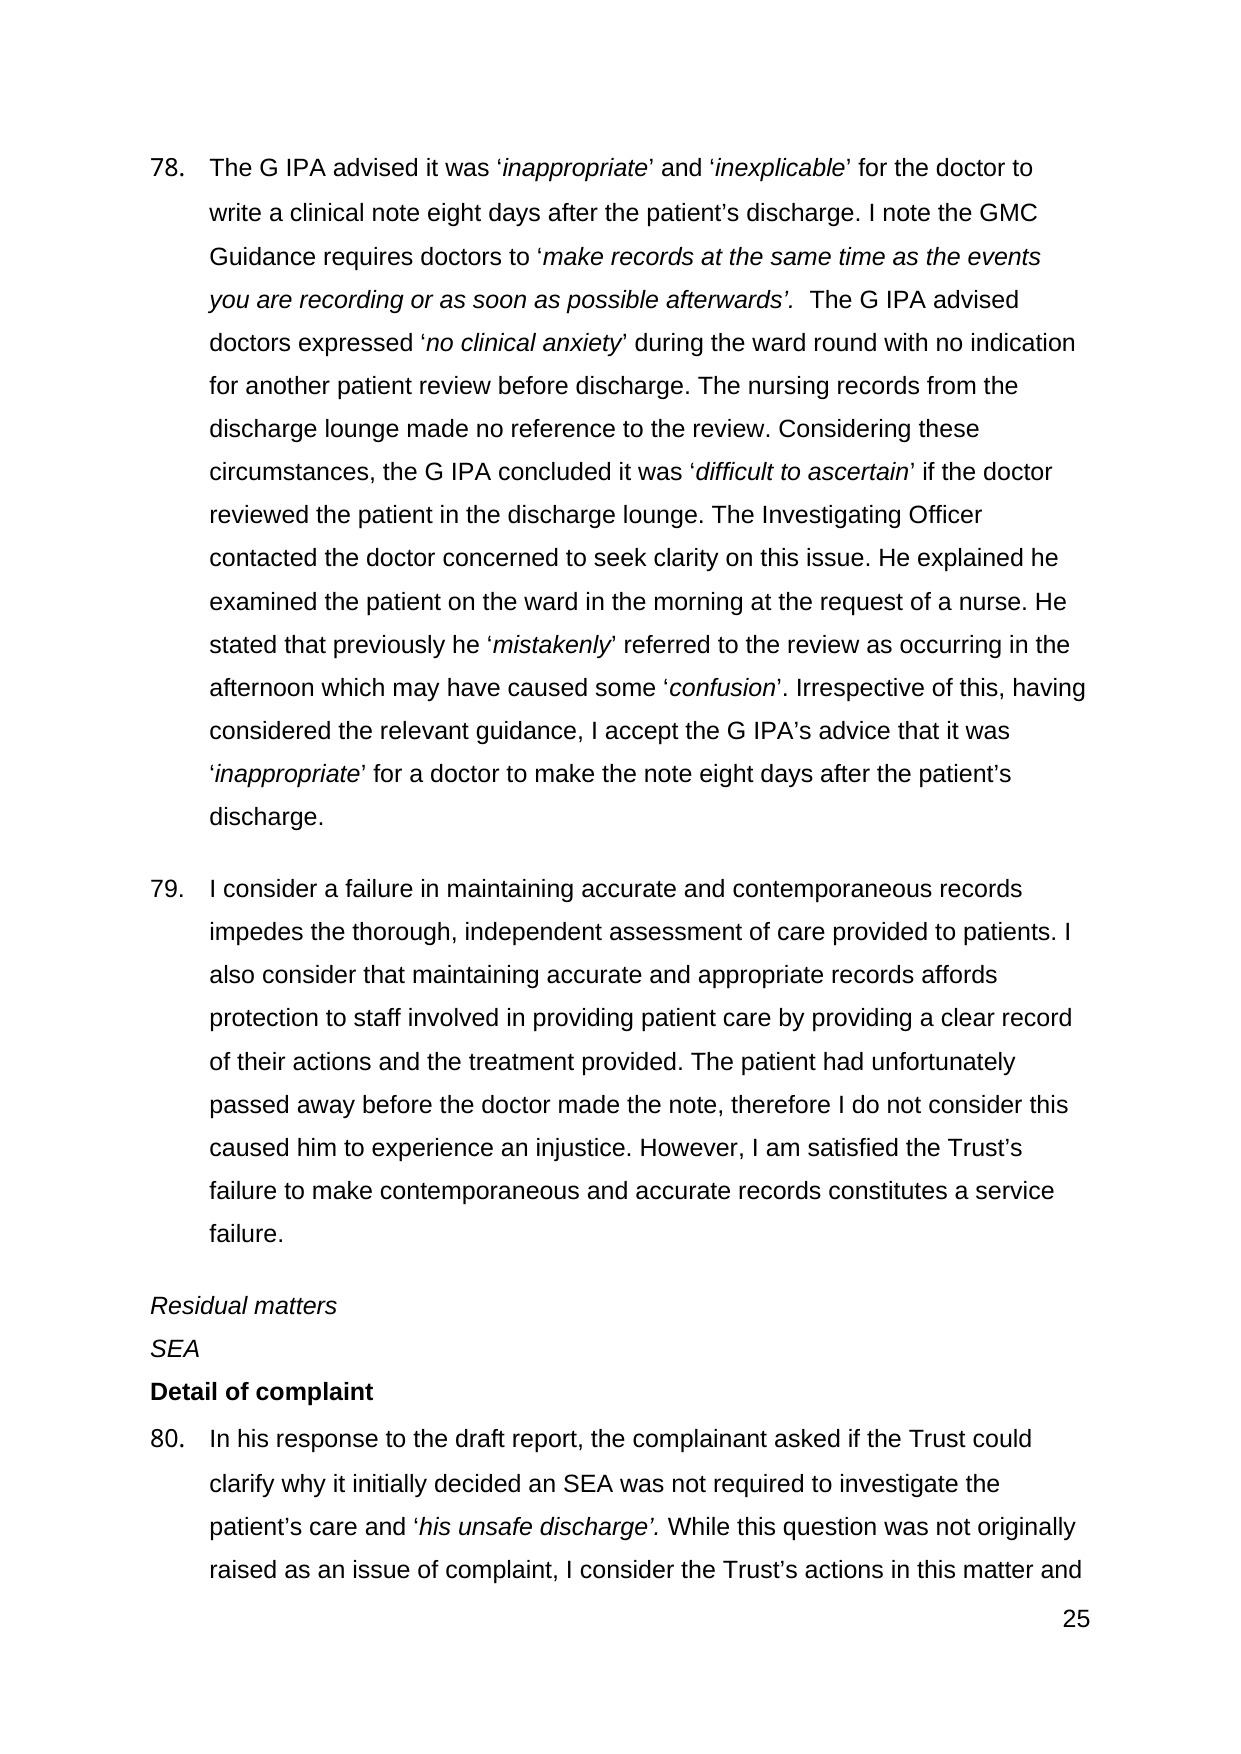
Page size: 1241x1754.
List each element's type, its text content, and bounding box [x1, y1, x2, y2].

text Residual matters [150, 1291, 1090, 1320]
list I consider a failure in maintaining accurate and contemporaneous records impedes the thorough, independent assessment of care provided to patients. I also consider that maintaining accurate and appropriate records affords protection to staff involved in providing patient care by providing a clear record of their actions and the treatment provided. The patient had unfortunately passed away before the doctor made the note, therefore I do not consider this caused him to experience an injustice. However, I am satisfied the Trust’s failure to make contemporaneous and accurate records constitutes a service failure. [150, 874, 1090, 1248]
text SEA [150, 1334, 1090, 1363]
text Detail of complaint [150, 1377, 1090, 1406]
list The G IPA advised it was ‘inappropriate’ and ‘inexplicable’ for the doctor to write a clinical note eight days after the patient’s discharge. I note the GMC Guidance requires doctors to ‘make records at the same time as the events you are recording or as soon as possible afterwards’. The G IPA advised doctors expressed ‘no clinical anxiety’ during the ward round with no indication for another patient review before discharge. The nursing records from the discharge lounge made no reference to the review. Considering these circumstances, the G IPA concluded it was ‘difficult to ascertain’ if the doctor reviewed the patient in the discharge lounge. The Investigating Officer contacted the doctor concerned to seek clarity on this issue. He explained he examined the patient on the ward in the morning at the request of a nurse. He stated that previously he ‘mistakenly’ referred to the review as occurring in the afternoon which may have caused some ‘confusion’. Irrespective of this, having considered the relevant guidance, I accept the G IPA’s advice that it was ‘inappropriate’ for a doctor to make the note eight days after the patient’s discharge. [150, 150, 1090, 831]
list In his response to the draft report, the complainant asked if the Trust could clarify why it initially decided an SEA was not required to investigate the patient’s care and ‘his unsafe discharge’. While this question was not originally raised as an issue of complaint, I consider the Trust’s actions in this matter and [150, 1420, 1090, 1584]
